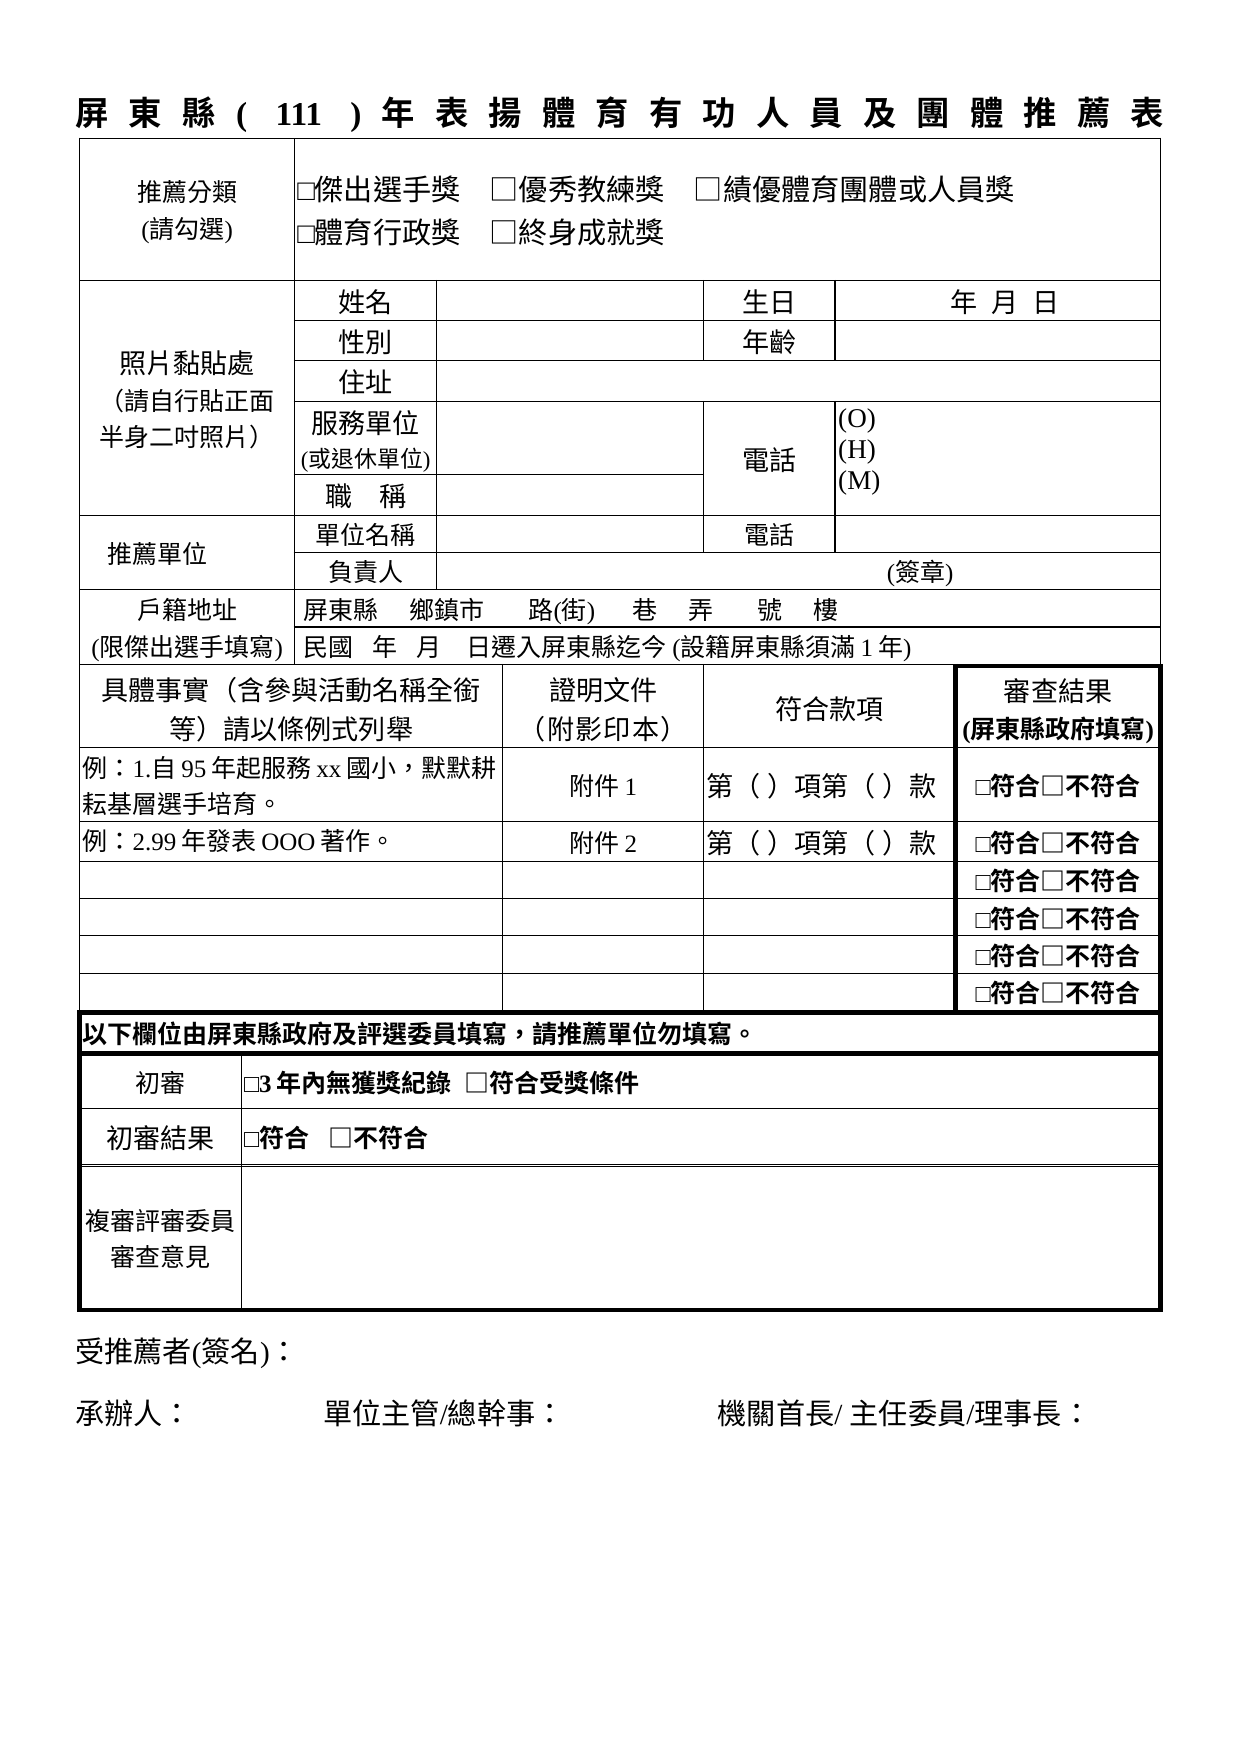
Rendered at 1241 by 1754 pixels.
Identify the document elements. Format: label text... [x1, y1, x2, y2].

table_cell □符合□不符合 [958, 822, 1158, 861]
table_cell 推薦單位 [80, 516, 294, 589]
table_cell 住址 [295, 361, 436, 401]
table_cell 附件2 [503, 822, 703, 861]
table_cell 具體事實（含參與活動名稱全銜等）請以條例式列舉 [80, 665, 502, 747]
table_cell [437, 361, 1160, 401]
table_cell 以下欄位由屏東縣政府及評選委員填寫，請推薦單位勿填寫。 [82, 1015, 1158, 1051]
text 受推薦者(簽名)： [75, 1312, 1165, 1375]
table_cell 單位名稱 [295, 516, 436, 552]
table_cell 姓名 [295, 281, 436, 320]
table_cell 職 稱 [295, 475, 436, 514]
table_cell 性別 [295, 321, 436, 360]
table_cell [80, 899, 502, 935]
table_cell [503, 936, 703, 973]
table_cell 電話 [704, 516, 834, 552]
text 屏東縣( 111 )年表揚體育有功人員及團體推薦表 [75, 75, 1165, 137]
table_cell 第（ ）項第（ ）款 [704, 748, 953, 821]
table_cell 年齡 [704, 321, 834, 360]
table_cell 審查結果 (屏東縣政府填寫) [958, 668, 1158, 747]
table_cell 初審 [82, 1056, 241, 1108]
table_cell [503, 899, 703, 935]
table_cell 服務單位(或退休單位) [295, 402, 436, 474]
table_cell [836, 516, 1160, 552]
table_cell [437, 281, 703, 320]
table_cell 屏東縣 鄉鎮市 路(街) 巷 弄 號 樓 [295, 590, 1160, 626]
table_cell 符合款項 [704, 665, 953, 747]
table_cell □符合□不符合 [958, 748, 1158, 821]
table_cell [80, 862, 502, 898]
table_cell 證明文件 （附影印本） [503, 665, 703, 747]
table_cell 戶籍地址 (限傑出選手填寫) [80, 590, 294, 664]
text 承辦人： 單位主管/總幹事： 機關首長/ 主任委員/理事長： [75, 1375, 1165, 1437]
table_cell [704, 862, 953, 898]
table_cell 複審評審委員 審查意見 [82, 1167, 241, 1308]
table_cell □3年內無獲獎紀錄 □符合受獎條件 [242, 1056, 1158, 1108]
table_cell (簽章) [437, 553, 1160, 589]
table_cell □符合□不符合 [958, 862, 1158, 898]
table_cell 例：2.99年發表OOO著作。 [80, 822, 502, 861]
table_cell [503, 862, 703, 898]
table_cell [836, 321, 1160, 360]
table_cell [503, 974, 703, 1010]
table_cell 第（ ）項第（ ）款 [704, 822, 953, 861]
table_cell 民國 年 月 日遷入屏東縣迄今 (設籍屏東縣須滿1年) [295, 628, 1160, 664]
table_cell 年 月 日 [836, 281, 1160, 320]
table_cell 生日 [704, 281, 834, 320]
table_cell □符合□不符合 [958, 899, 1158, 935]
table_cell [704, 974, 953, 1010]
table_cell [437, 475, 703, 514]
table_cell [437, 516, 703, 552]
table_cell 負責人 [295, 553, 436, 589]
table_cell 照片黏貼處 （請自行貼正面 半身二吋照片） [80, 281, 294, 514]
table_cell [242, 1167, 1158, 1308]
table_cell [80, 936, 502, 973]
table_cell 初審結果 [82, 1109, 241, 1164]
table_cell 例：1.自95年起服務xx國小，默默耕耘基層選手培育。 [80, 748, 502, 821]
table_cell □符合□不符合 [958, 974, 1158, 1010]
table_cell [437, 402, 703, 474]
table_cell 電話 [704, 402, 834, 514]
table_cell [80, 974, 502, 1010]
table_cell □符合 □不符合 [242, 1109, 1158, 1164]
table_header 推薦分類 (請勾選) [80, 139, 294, 280]
table_cell □符合□不符合 [958, 936, 1158, 973]
table_cell 附件1 [503, 748, 703, 821]
table_cell [437, 321, 703, 360]
table_header □傑出選手獎 □優秀教練獎 □績優體育團體或人員獎 □體育行政獎 □終身成就獎 [295, 139, 1160, 280]
table_cell [704, 936, 953, 973]
table_cell [704, 899, 953, 935]
table_cell (O) (H) (M) [836, 402, 1160, 514]
